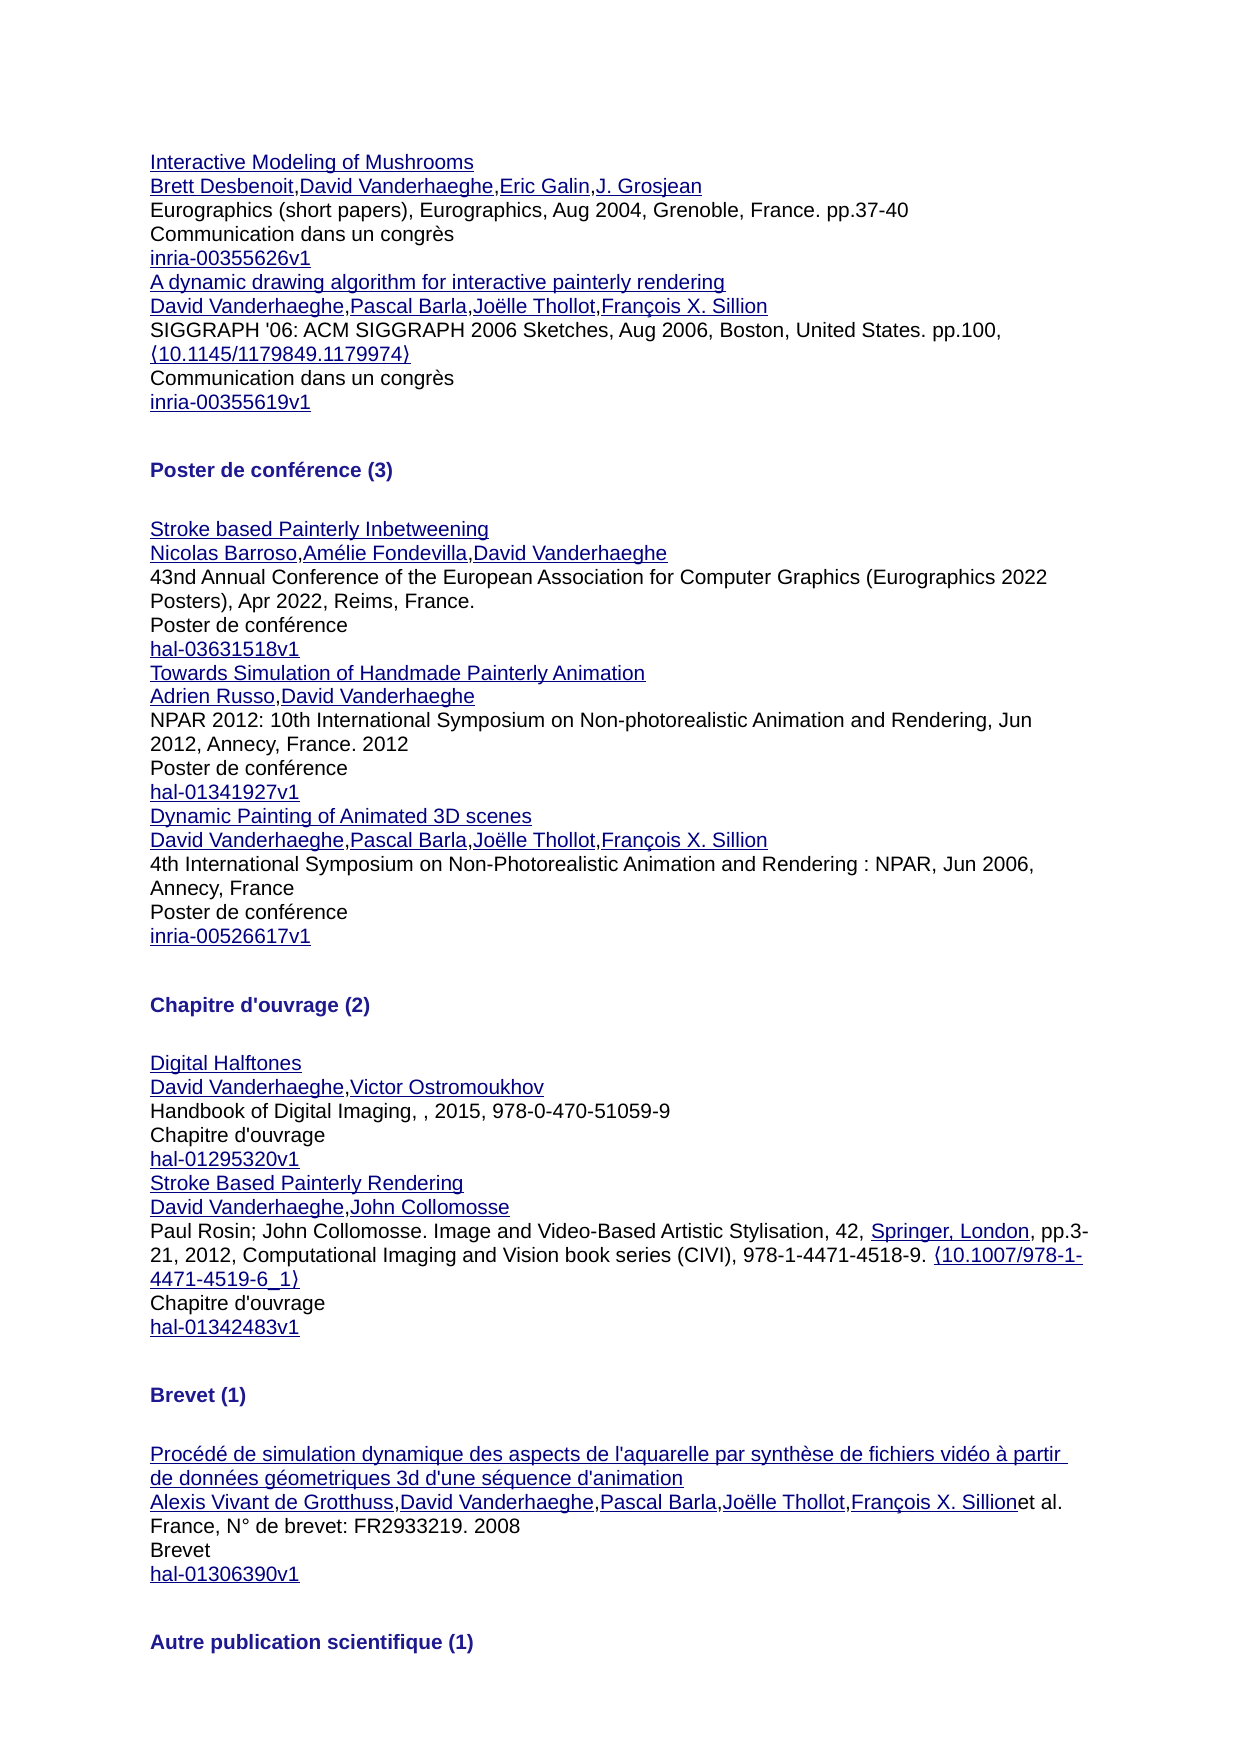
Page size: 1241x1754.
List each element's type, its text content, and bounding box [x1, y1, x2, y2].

subtitle Poster de conférence (3) [150, 458, 1090, 482]
table_header Digital Halftones David Vanderhaeghe,Victor Ostromoukhov Handbook of Digital Imaging, , 2015, 978-0-470-51059-9 Chapitre d'ouvrage hal-01295320v1 [150, 1051, 1090, 1171]
subtitle Autre publication scientifique (1) [150, 1630, 1090, 1654]
table_header Stroke based Painterly Inbetweening Nicolas Barroso,Amélie Fondevilla,David Vanderhaeghe 43nd Annual Conference of the European Association for Computer Graphics (Eurographics 2022 Posters), Apr 2022, Reims, France. Poster de conférence hal-03631518v1 [150, 517, 1090, 660]
table_cell Towards Simulation of Handmade Painterly Animation Adrien Russo,David Vanderhaeghe NPAR 2012: 10th International Symposium on Non-photorealistic Animation and Rendering, Jun 2012, Annecy, France. 2012 Poster de conférence hal-01341927v1 [150, 660, 1090, 804]
table_cell A dynamic drawing algorithm for interactive painterly rendering David Vanderhaeghe,Pascal Barla,Joëlle Thollot,François X. Sillion SIGGRAPH '06: ACM SIGGRAPH 2006 Sketches, Aug 2006, Boston, United States. pp.100, ⟨10.1145/1179849.1179974⟩ Communication dans un congrès inria-00355619v1 [150, 270, 1090, 413]
subtitle Chapitre d'ouvrage (2) [150, 993, 1090, 1017]
table_cell Interactive Modeling of Mushrooms Brett Desbenoit,David Vanderhaeghe,Eric Galin,J. Grosjean Eurographics (short papers), Eurographics, Aug 2004, Grenoble, France. pp.37-40 Communication dans un congrès inria-00355626v1 [150, 150, 1090, 270]
subtitle Brevet (1) [150, 1383, 1090, 1407]
table_cell Stroke Based Painterly Rendering David Vanderhaeghe,John Collomosse Paul Rosin; John Collomosse. Image and Video-Based Artistic Stylisation, 42, Springer, London, pp.3-21, 2012, Computational Imaging and Vision book series (CIVI), 978-1-4471-4518-9. ⟨10.1007/978-1-4471-4519-6_1⟩ Chapitre d'ouvrage hal-01342483v1 [150, 1171, 1090, 1338]
table_header Procédé de simulation dynamique des aspects de l'aquarelle par synthèse de fichiers vidéo à partir de données géometriques 3d d'une séquence d'animation Alexis Vivant de Grotthuss,David Vanderhaeghe,Pascal Barla,Joëlle Thollot,François X. Sillionet al. France, N° de brevet: FR2933219. 2008 Brevet hal-01306390v1 [150, 1442, 1090, 1585]
table_cell Dynamic Painting of Animated 3D scenes David Vanderhaeghe,Pascal Barla,Joëlle Thollot,François X. Sillion 4th International Symposium on Non-Photorealistic Animation and Rendering : NPAR, Jun 2006, Annecy, France Poster de conférence inria-00526617v1 [150, 804, 1090, 948]
